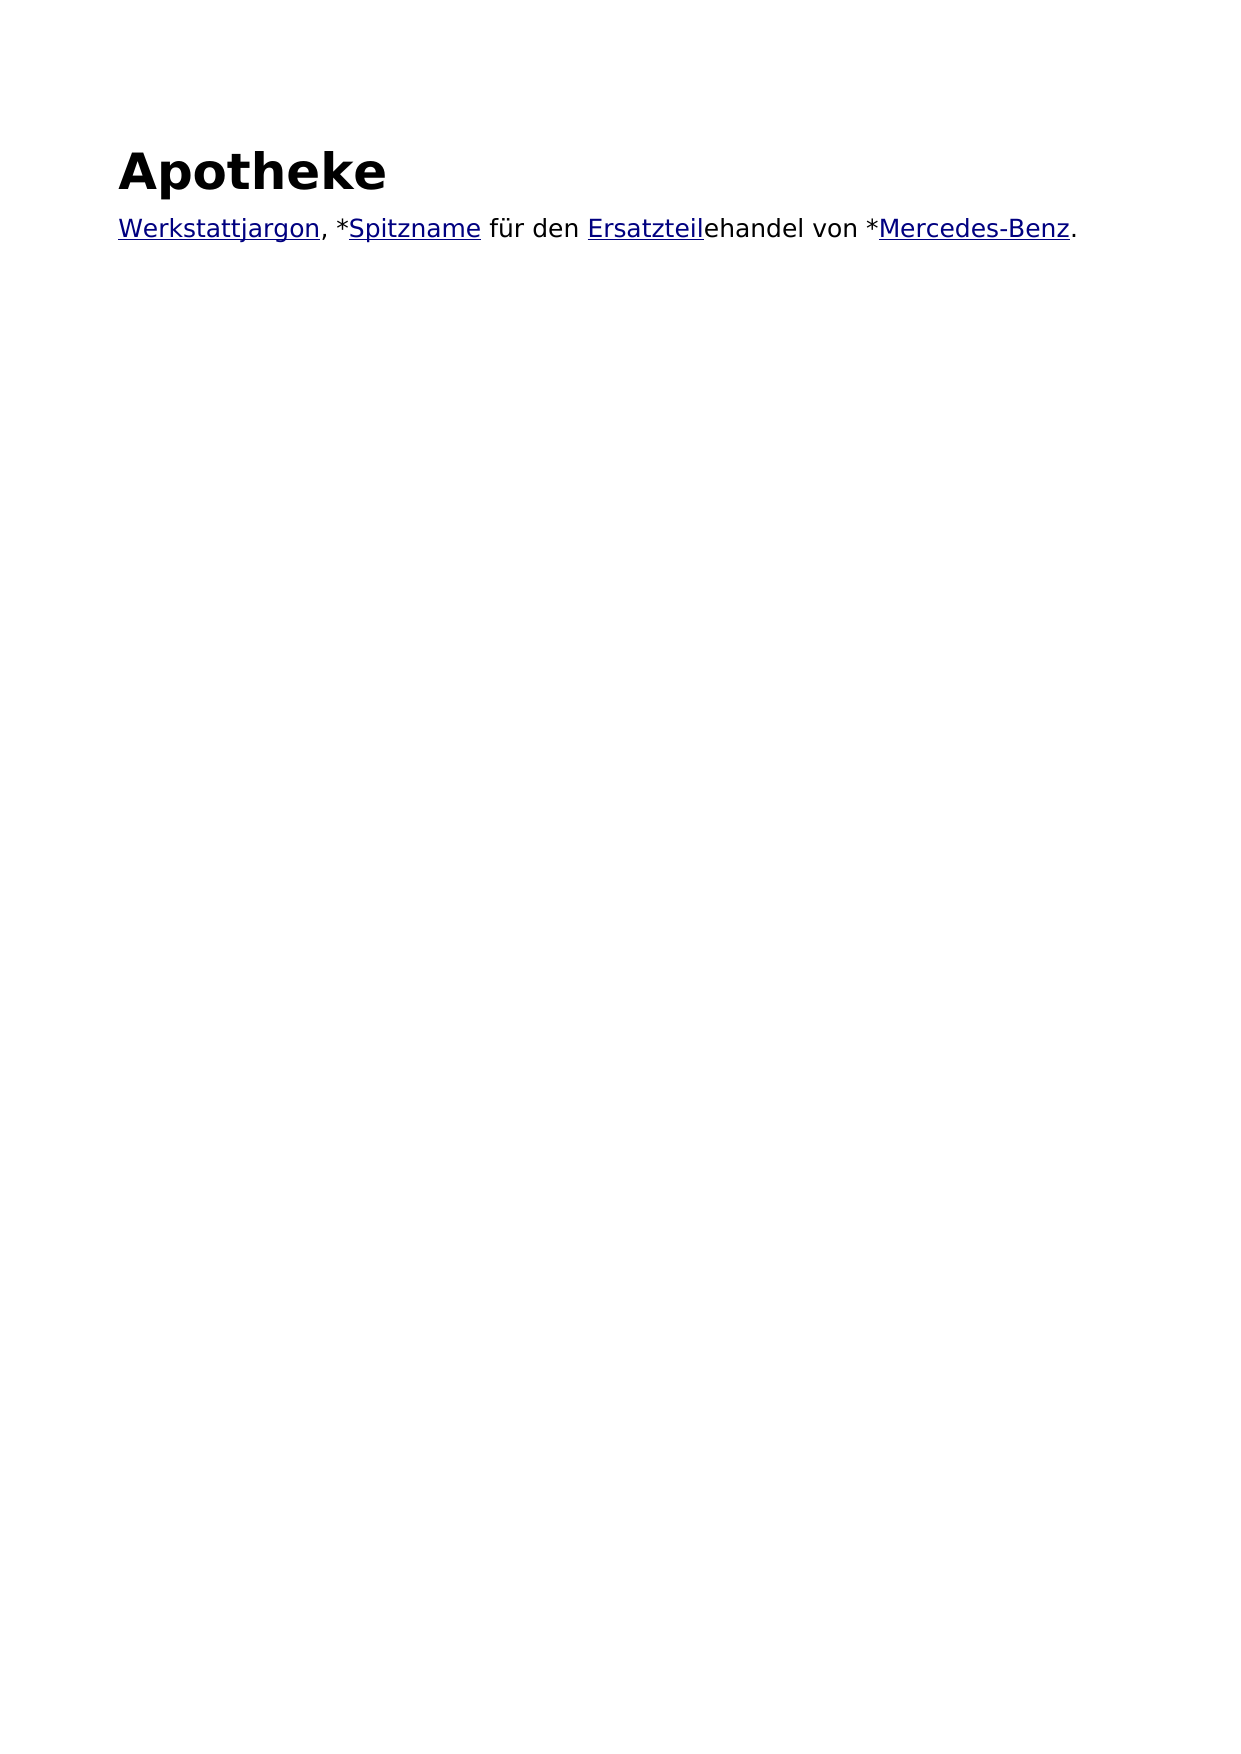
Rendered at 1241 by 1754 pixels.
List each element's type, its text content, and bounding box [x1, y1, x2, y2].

text Werkstattjargon, *Spitzname für den Ersatzteilehandel von *Mercedes-Benz. [118, 214, 1122, 243]
subtitle Apotheke [118, 143, 1122, 201]
